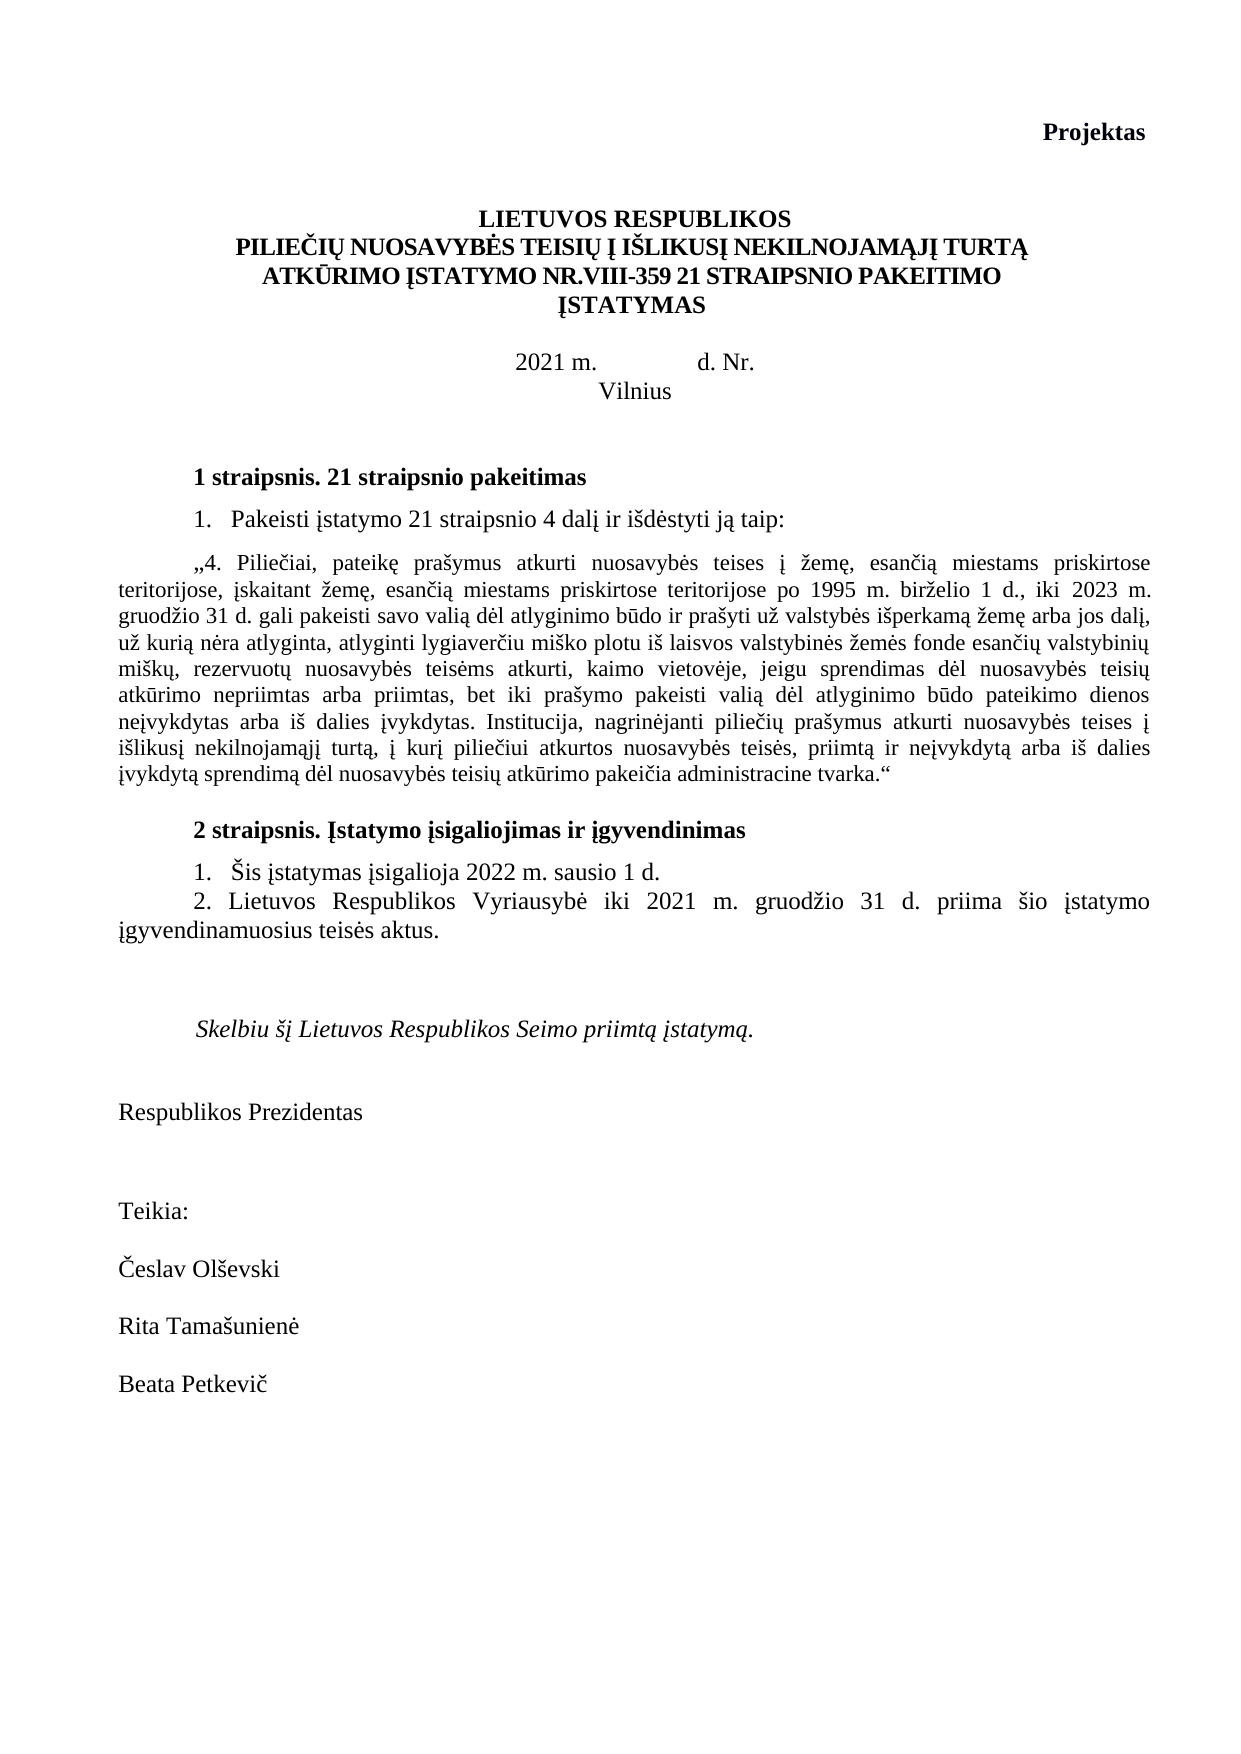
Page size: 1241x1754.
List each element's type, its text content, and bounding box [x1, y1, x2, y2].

text Skelbiu šį Lietuvos Respublikos Seimo priimtą įstatymą. [118, 1014, 1152, 1043]
text 2. Lietuvos Respublikos Vyriausybė iki 2021 m. gruodžio 31 d. priima šio įstatymo įgyvendinamuosius teisės aktus. [118, 886, 1152, 943]
text „4. Piliečiai, pateikę prašymus atkurti nuosavybės teises į žemę, esančią miestams priskirtose teritorijose, įskaitant žemę, esančią miestams priskirtose teritorijose po 1995 m. birželio 1 d., iki 2023 m. gruodžio 31 d. gali pakeisti savo valią dėl atlyginimo būdo ir prašyti už valstybės išperkamą žemę arba jos dalį, už kurią nėra atlyginta, atlyginti lygiaverčiu miško plotu iš laisvos valstybinės žemės fonde esančių valstybinių miškų, rezervuotų nuosavybės teisėms atkurti, kaimo vietovėje, jeigu sprendimas dėl nuosavybės teisių atkūrimo nepriimtas arba priimtas, bet iki prašymo pakeisti valią dėl atlyginimo būdo pateikimo dienos neįvykdytas arba iš dalies įvykdytas. Institucija, nagrinėjanti piliečių prašymus atkurti nuosavybės teises į išlikusį nekilnojamąjį turtą, į kurį piliečiui atkurtos nuosavybės teisės, priimtą ir neįvykdytą arba iš dalies įvykdytą sprendimą dėl nuosavybės teisių atkūrimo pakeičia administracine tvarka.“ [118, 547, 1152, 787]
text Respublikos Prezidentas [118, 1097, 1152, 1126]
text 1 straipsnis. 21 straipsnio pakeitimas [118, 462, 1152, 491]
text Teikia: [118, 1196, 1152, 1225]
text 1. Pakeisti įstatymo 21 straipsnio 4 dalį ir išdėstyti ją taip: [193, 504, 1152, 533]
text ĮSTATYMAS [118, 290, 1152, 319]
text Česlav Olševski [118, 1254, 1152, 1283]
text ATKŪRIMO ĮSTATYMO NR.VIII-359 21 STRAIPSNIO PAKEITIMO [118, 261, 1152, 290]
text 1. Šis įstatymas įsigalioja 2022 m. sausio 1 d. [118, 857, 1152, 886]
text 2021 m. d. Nr. [118, 347, 1152, 376]
text 2 straipsnis. Įstatymo įsigaliojimas ir įgyvendinimas [118, 816, 1152, 844]
text Projektas [658, 117, 1152, 146]
text Beata Petkevič [118, 1369, 1152, 1398]
text Vilnius [118, 376, 1152, 405]
text Rita Tamašunienė [118, 1311, 1152, 1340]
text LIETUVOS RESPUBLIKOS [118, 204, 1152, 232]
text PILIEČIŲ NUOSAVYBĖS TEISIŲ Į IŠLIKUSĮ NEKILNOJAMĄJĮ TURTĄ [118, 232, 1152, 261]
